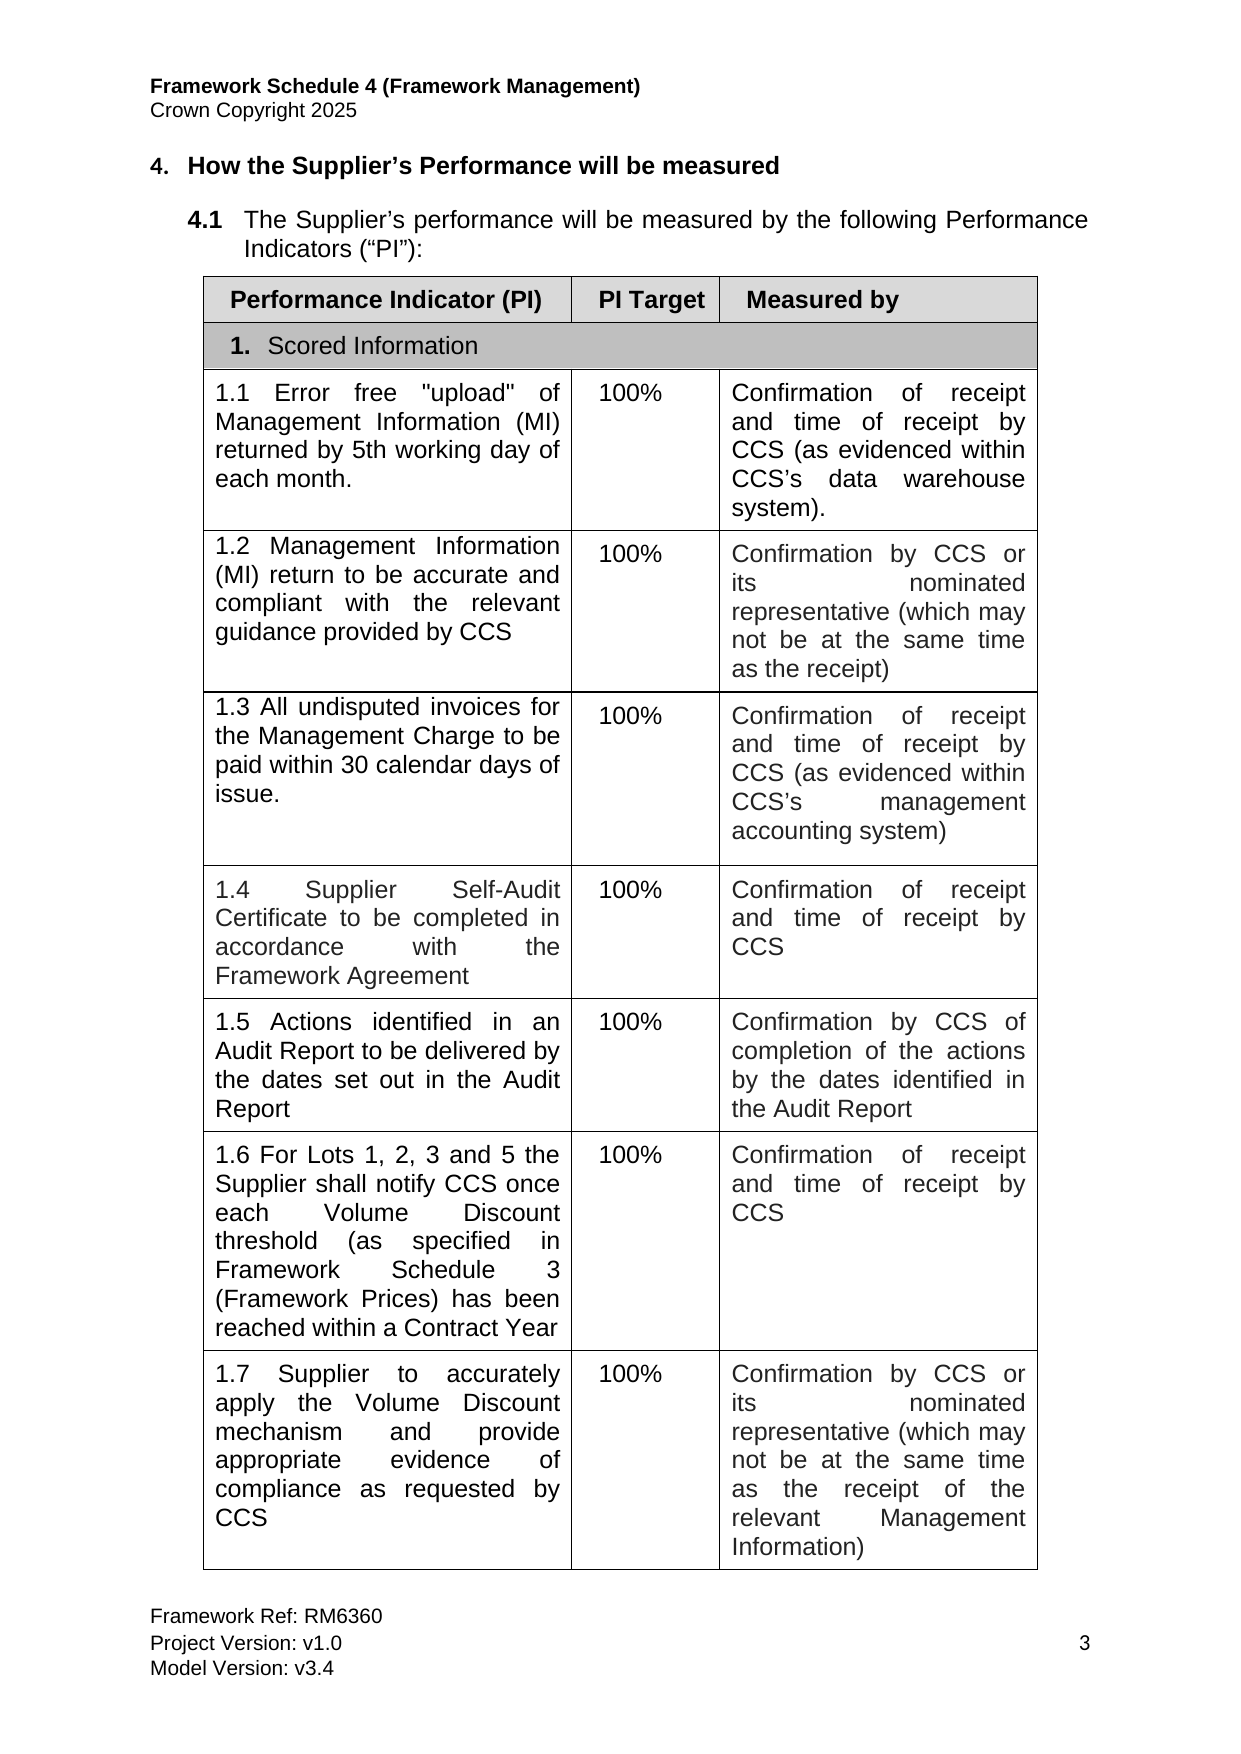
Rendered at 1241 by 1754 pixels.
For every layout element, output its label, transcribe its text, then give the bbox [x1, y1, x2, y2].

table_cell 1.4 Supplier Self-Audit Certificate to be completed in accordance with the Framework Agreement [204, 866, 571, 998]
table_header Measured by [720, 277, 1037, 322]
table_cell Confirmation by CCS or its nominated representative (which may not be at the same time as the receipt of the relevant Management Information) [720, 1351, 1037, 1569]
table_cell 100% [572, 693, 719, 865]
list The Supplier’s performance will be measured by the following Performance Indicators (“PI”): [187, 206, 1090, 263]
table_cell 100% [572, 370, 719, 530]
table_cell Confirmation by CCS or its nominated representative (which may not be at the same time as the receipt) [720, 531, 1037, 691]
table_cell 1.6 For Lots 1, 2, 3 and 5 the Supplier shall notify CCS once each Volume Discount threshold (as specified in Framework Schedule 3 (Framework Prices) has been reached within a Contract Year [204, 1132, 571, 1350]
table_cell 100% [572, 866, 719, 998]
table_cell Confirmation of receipt and time of receipt by CCS (as evidenced within CCS’s data warehouse system). [720, 370, 1037, 530]
table_cell 1.7 Supplier to accurately apply the Volume Discount mechanism and provide appropriate evidence of compliance as requested by CCS [204, 1351, 571, 1569]
table_cell Confirmation of receipt and time of receipt by CCS (as evidenced within CCS’s management accounting system) [720, 693, 1037, 865]
table_cell 100% [572, 1351, 719, 1569]
table_cell 1.2 Management Information (MI) return to be accurate and compliant with the relevant guidance provided by CCS [204, 531, 571, 691]
table_cell 100% [572, 1132, 719, 1350]
table_cell 100% [572, 999, 719, 1131]
table_header PI Target [572, 277, 719, 322]
table_cell 1.3 All undisputed invoices for the Management Charge to be paid within 30 calendar days of issue. [204, 693, 571, 865]
table_cell 1.5 Actions identified in an Audit Report to be delivered by the dates set out in the Audit Report [204, 999, 571, 1131]
table_cell Scored Information [204, 323, 1037, 368]
table_cell Confirmation of receipt and time of receipt by CCS [720, 866, 1037, 998]
table_cell Confirmation of receipt and time of receipt by CCS [720, 1132, 1037, 1350]
table_cell Confirmation by CCS of completion of the actions by the dates identified in the Audit Report [720, 999, 1037, 1131]
table_cell 1.1 Error free "upload" of Management Information (MI) returned by 5th working day of each month. [204, 370, 571, 530]
table_header Performance Indicator (PI) [204, 277, 571, 322]
table_cell 100% [572, 531, 719, 691]
list How the Supplier’s Performance will be measured [150, 150, 1090, 181]
